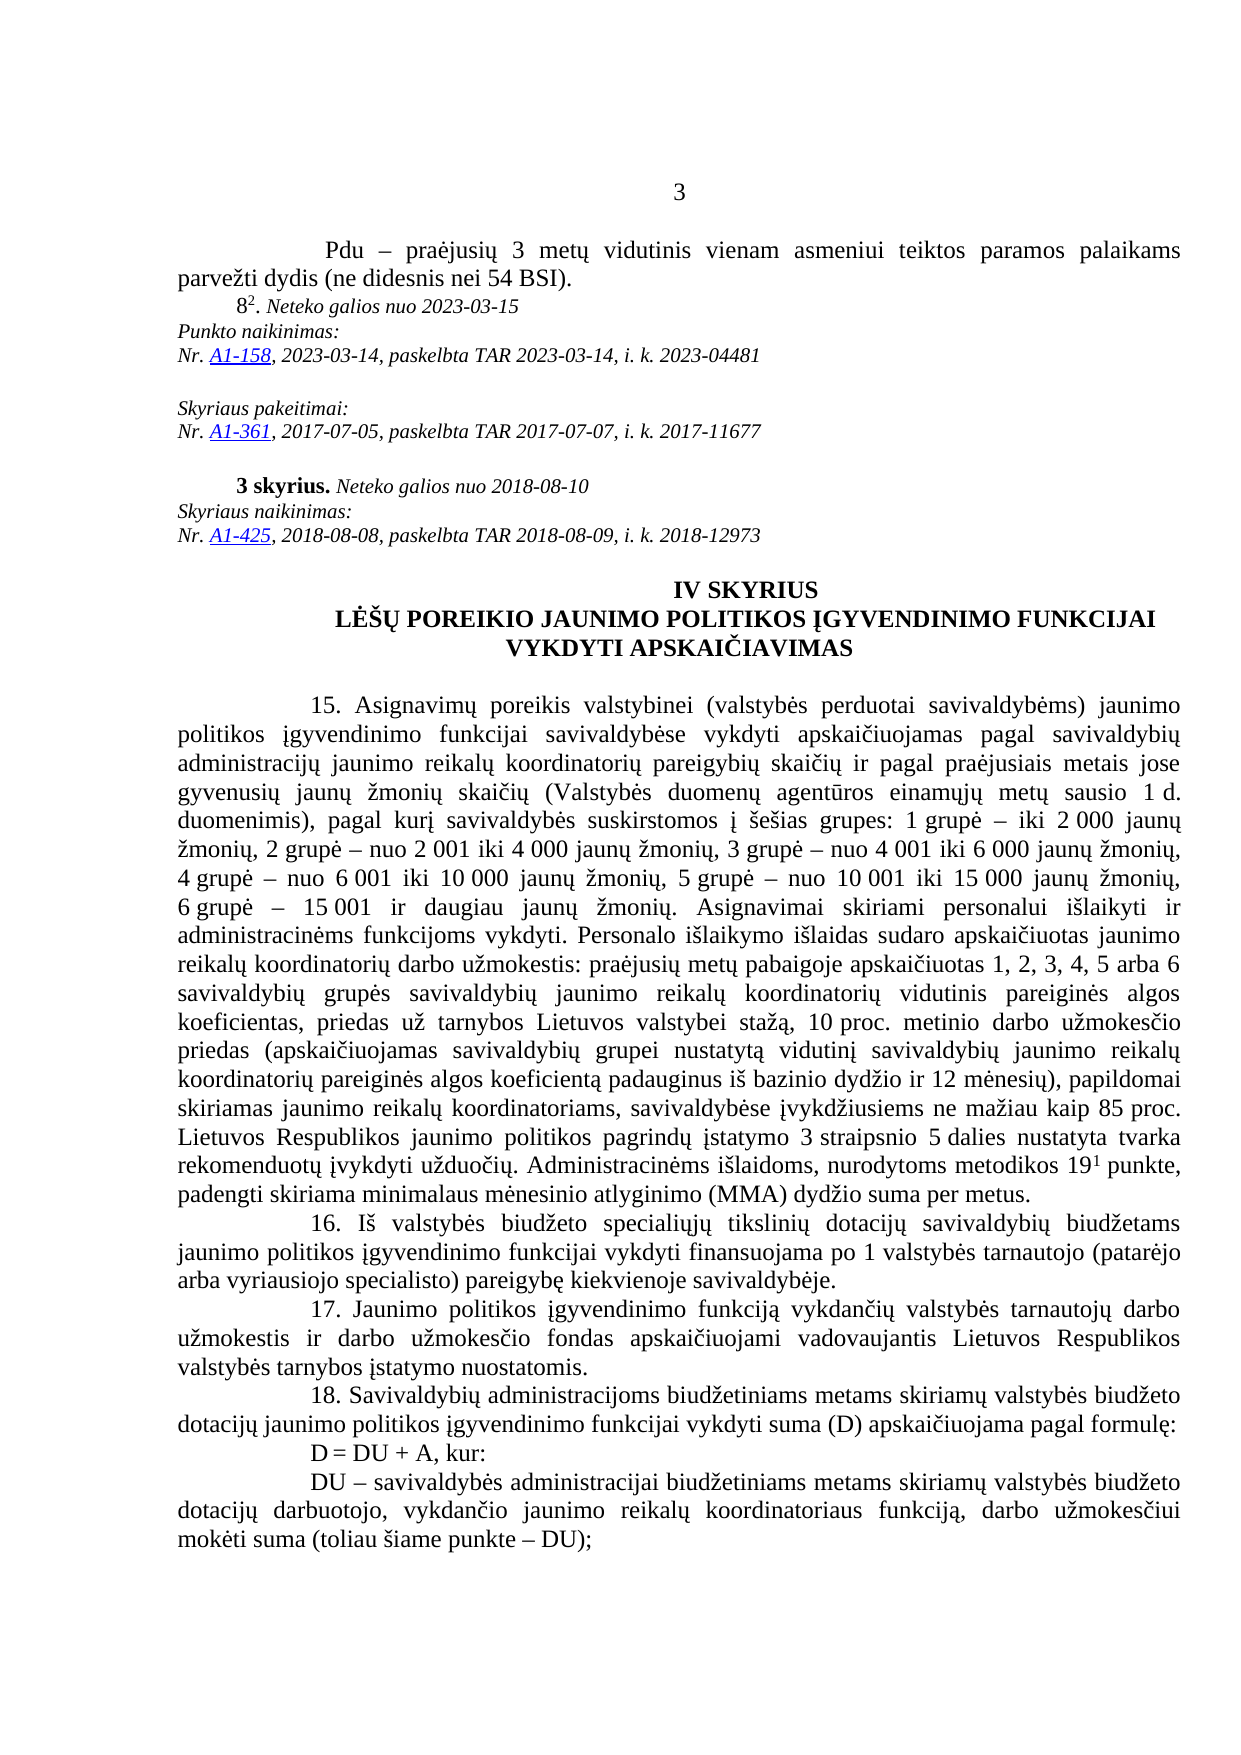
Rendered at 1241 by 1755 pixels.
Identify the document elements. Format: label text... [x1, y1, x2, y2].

text 16. Iš valstybės biudžeto specialiųjų tikslinių dotacijų savivaldybių biudžetams jaunimo politikos įgyvendinimo funkcijai vykdyti finansuojama po 1 valstybės tarnautojo (patarėjo arba vyriausiojo specialisto) pareigybę kiekvienoje savivaldybėje. [177, 1208, 1181, 1294]
text 15. Asignavimų poreikis valstybinei (valstybės perduotai savivaldybėms) jaunimo politikos įgyvendinimo funkcijai savivaldybėse vykdyti apskaičiuojamas pagal savivaldybių administracijų jaunimo reikalų koordinatorių pareigybių skaičių ir pagal praėjusiais metais jose gyvenusių jaunų žmonių skaičių (Valstybės duomenų agentūros einamųjų metų sausio 1 d. duomenimis), pagal kurį savivaldybės suskirstomos į šešias grupes: 1 grupė – iki 2 000 jaunų žmonių, 2 grupė – nuo 2 001 iki 4 000 jaunų žmonių, 3 grupė – nuo 4 001 iki 6 000 jaunų žmonių, 4 grupė – nuo 6 001 iki 10 000 jaunų žmonių, 5 grupė – nuo 10 001 iki 15 000 jaunų žmonių, 6 grupė – 15 001 ir daugiau jaunų žmonių. Asignavimai skiriami personalui išlaikyti ir administracinėms funkcijoms vykdyti. Personalo išlaikymo išlaidas sudaro apskaičiuotas jaunimo reikalų koordinatorių darbo užmokestis: praėjusių metų pabaigoje apskaičiuotas 1, 2, 3, 4, 5 arba 6 savivaldybių grupės savivaldybių jaunimo reikalų koordinatorių vidutinis pareiginės algos koeficientas, priedas už tarnybos Lietuvos valstybei stažą, 10 proc. metinio darbo užmokesčio priedas (apskaičiuojamas savivaldybių grupei nustatytą vidutinį savivaldybių jaunimo reikalų koordinatorių pareiginės algos koeficientą padauginus iš bazinio dydžio ir 12 mėnesių), papildomai skiriamas jaunimo reikalų koordinatoriams, savivaldybėse įvykdžiusiems ne mažiau kaip 85 proc. Lietuvos Respublikos jaunimo politikos pagrindų įstatymo 3 straipsnio 5 dalies nustatyta tvarka rekomenduotų įvykdyti užduočių. Administracinėms išlaidoms, nurodytoms metodikos 191 punkte, padengti skiriama minimalaus mėnesinio atlyginimo (MMA) dydžio suma per metus. [177, 691, 1181, 1208]
text LĖŠŲ POREIKIO JAUNIMO POLITIKOS ĮGYVENDINIMO FUNKCIJAI VYKDYTI APSKAIČIAVIMAS [177, 604, 1181, 662]
text Pdu – praėjusių 3 metų vidutinis vienam asmeniui teiktos paramos palaikams parvežti dydis (ne didesnis nei 54 BSI). [177, 235, 1181, 292]
text Skyriaus pakeitimai: [177, 395, 1181, 419]
text D = DU + A, kur: [177, 1438, 1181, 1467]
text 3 skyrius. Neteko galios nuo 2018-08-10 [177, 472, 1181, 499]
text 82. Neteko galios nuo 2023-03-15 [177, 292, 1181, 318]
text 18. Savivaldybių administracijoms biudžetiniams metams skiriamų valstybės biudžeto dotacijų jaunimo politikos įgyvendinimo funkcijai vykdyti suma (D) apskaičiuojama pagal formulę: [177, 1381, 1181, 1438]
text Skyriaus naikinimas: [177, 499, 1181, 523]
text Nr. A1-361, 2017-07-05, paskelbta TAR 2017-07-07, i. k. 2017-11677 [177, 419, 1181, 443]
text Nr. A1-158, 2023-03-14, paskelbta TAR 2023-03-14, i. k. 2023-04481 [177, 343, 1181, 367]
text Nr. A1-425, 2018-08-08, paskelbta TAR 2018-08-09, i. k. 2018-12973 [177, 523, 1181, 547]
text IV SKYRIUS [177, 576, 1181, 604]
text DU – savivaldybės administracijai biudžetiniams metams skiriamų valstybės biudžeto dotacijų darbuotojo, vykdančio jaunimo reikalų koordinatoriaus funkciją, darbo užmokesčiui mokėti suma (toliau šiame punkte – DU); [177, 1467, 1181, 1553]
text Punkto naikinimas: [177, 318, 1181, 343]
text 17. Jaunimo politikos įgyvendinimo funkciją vykdančių valstybės tarnautojų darbo užmokestis ir darbo užmokesčio fondas apskaičiuojami vadovaujantis Lietuvos Respublikos valstybės tarnybos įstatymo nuostatomis. [177, 1294, 1181, 1381]
